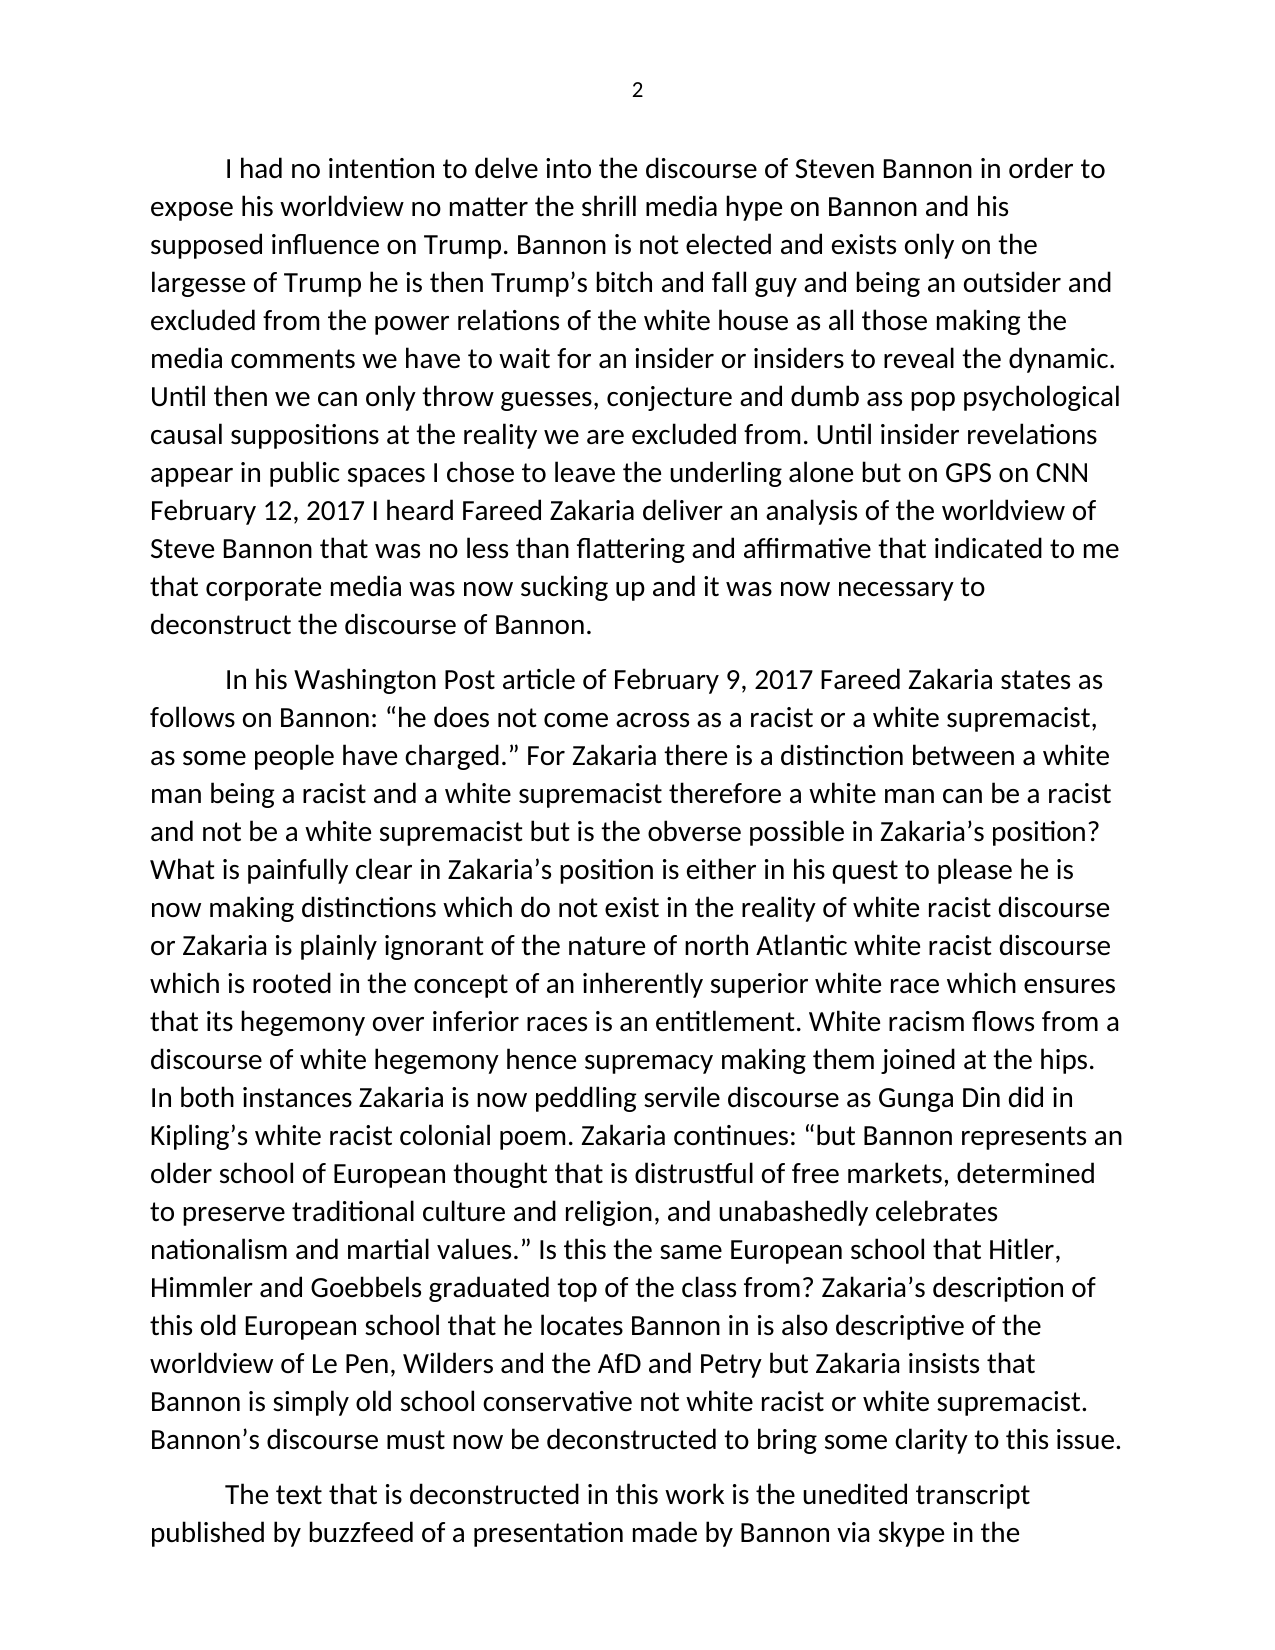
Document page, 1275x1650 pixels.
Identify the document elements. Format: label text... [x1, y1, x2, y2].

text The text that is deconstructed in this work is the unedited transcript published by buzzfeed of a presentation made by Bannon via skype in the [150, 1476, 1125, 1550]
text In his Washington Post article of February 9, 2017 Fareed Zakaria states as follows on Bannon: “he does not come across as a racist or a white supremacist, as some people have charged.” For Zakaria there is a distinction between a white man being a racist and a white supremacist therefore a white man can be a racist and not be a white supremacist but is the obverse possible in Zakaria’s position? What is painfully clear in Zakaria’s position is either in his quest to please he is now making distinctions which do not exist in the reality of white racist discourse or Zakaria is plainly ignorant of the nature of north Atlantic white racist discourse which is rooted in the concept of an inherently superior white race which ensures that its hegemony over inferior races is an entitlement. White racism flows from a discourse of white hegemony hence supremacy making them joined at the hips. In both instances Zakaria is now peddling servile discourse as Gunga Din did in Kipling’s white racist colonial poem. Zakaria continues: “but Bannon represents an older school of European thought that is distrustful of free markets, determined to preserve traditional culture and religion, and unabashedly celebrates nationalism and martial values.” Is this the same European school that Hitler, Himmler and Goebbels graduated top of the class from? Zakaria’s description of this old European school that he locates Bannon in is also descriptive of the worldview of Le Pen, Wilders and the AfD and Petry but Zakaria insists that Bannon is simply old school conservative not white racist or white supremacist. Bannon’s discourse must now be deconstructed to bring some clarity to this issue. [150, 661, 1125, 1457]
text I had no intention to delve into the discourse of Steven Bannon in order to expose his worldview no matter the shrill media hype on Bannon and his supposed influence on Trump. Bannon is not elected and exists only on the largesse of Trump he is then Trump’s bitch and fall guy and being an outsider and excluded from the power relations of the white house as all those making the media comments we have to wait for an insider or insiders to reveal the dynamic. Until then we can only throw guesses, conjecture and dumb ass pop psychological causal suppositions at the reality we are excluded from. Until insider revelations appear in public spaces I chose to leave the underling alone but on GPS on CNN February 12, 2017 I heard Fareed Zakaria deliver an analysis of the worldview of Steve Bannon that was no less than flattering and affirmative that indicated to me that corporate media was now sucking up and it was now necessary to deconstruct the discourse of Bannon. [150, 150, 1125, 642]
